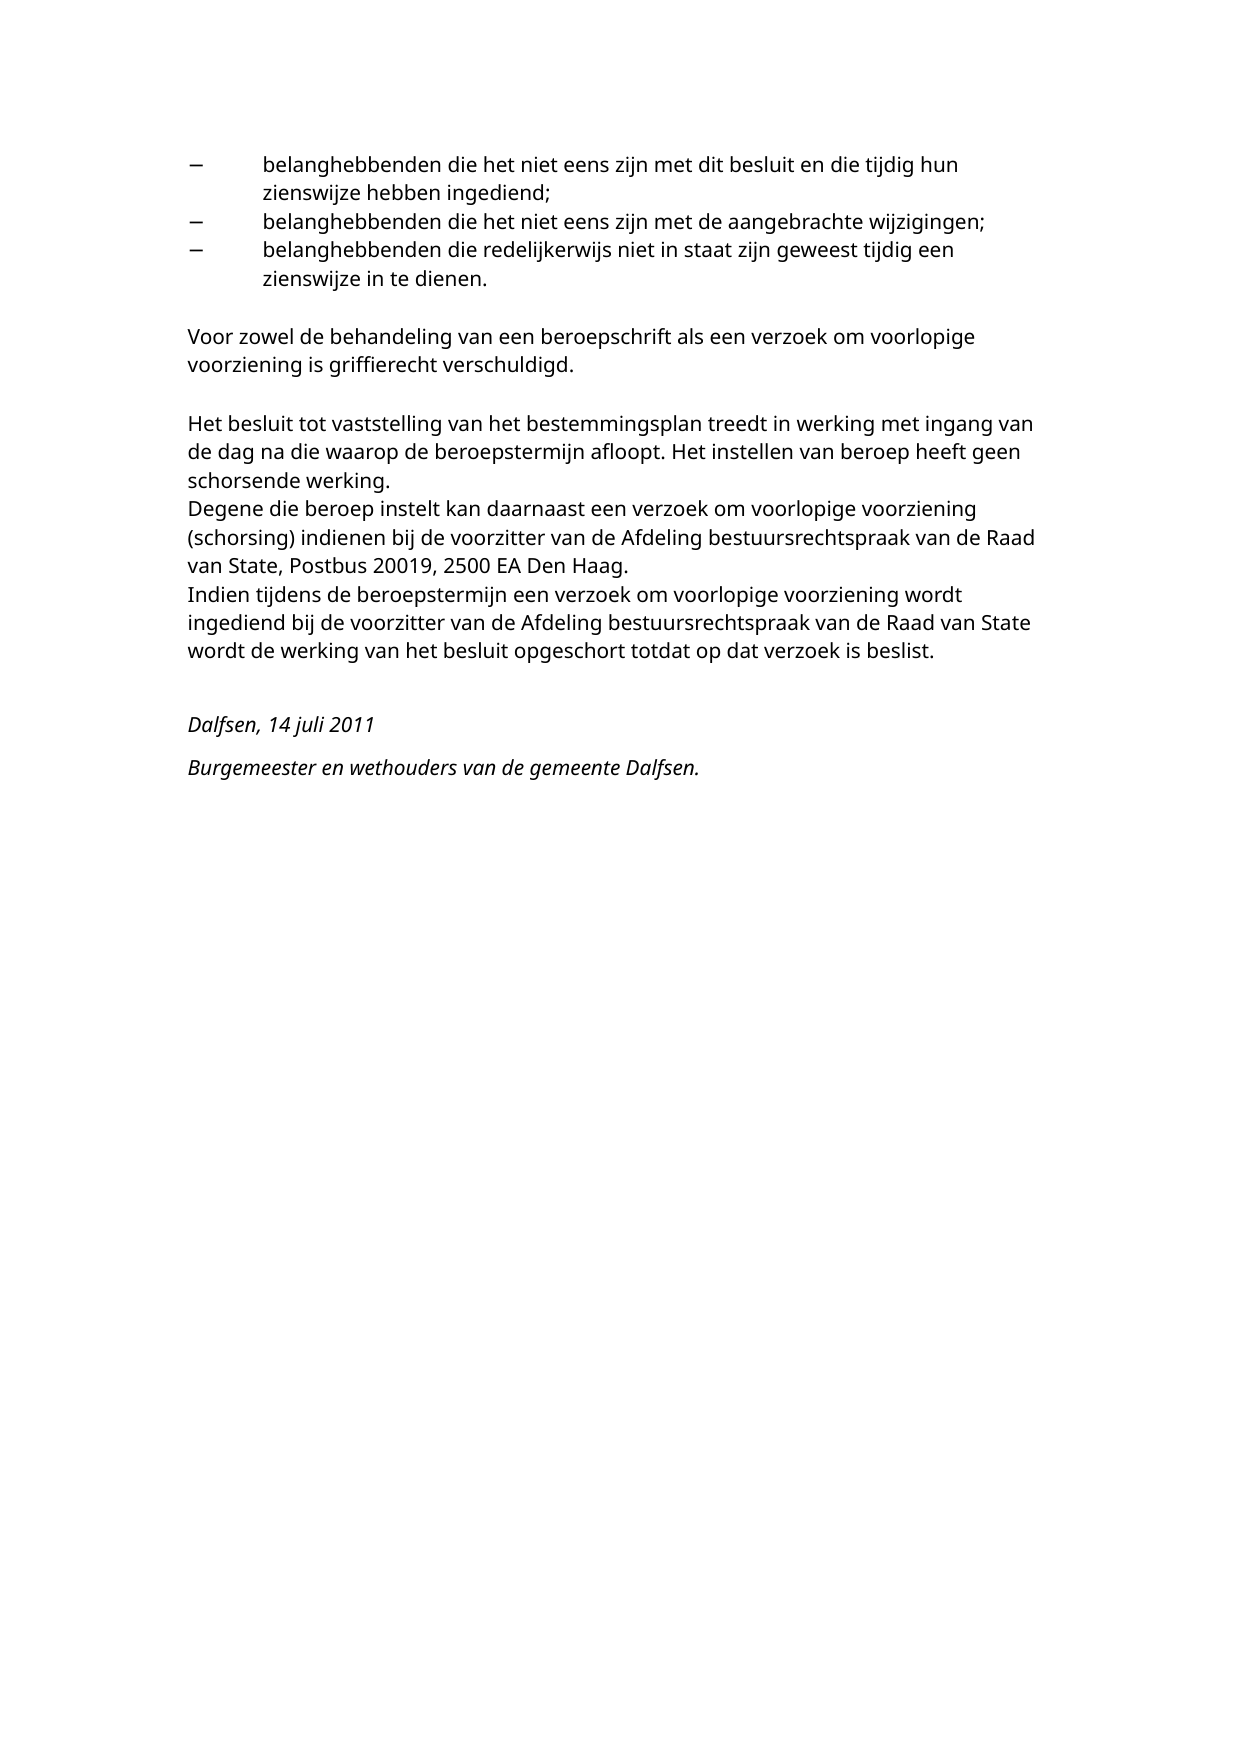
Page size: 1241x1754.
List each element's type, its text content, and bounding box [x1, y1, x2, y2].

list belanghebbenden die het niet eens zijn met de aangebrachte wijzigingen; [187, 207, 1053, 235]
text Het besluit tot vaststelling van het bestemmingsplan treedt in werking met ingang van de dag na die waarop de beroepstermijn afloopt. Het instellen van beroep heeft geen schorsende werking. [187, 409, 1053, 494]
text Indien tijdens de beroepstermijn een verzoek om voorlopige voorziening wordt ingediend bij de voorzitter van de Afdeling bestuursrechtspraak van de Raad van State wordt de werking van het besluit opgeschort totdat op dat verzoek is beslist. [187, 580, 1053, 665]
text Degene die beroep instelt kan daarnaast een verzoek om voorlopige voorziening (schorsing) indienen bij de voorzitter van de Afdeling bestuursrechtspraak van de Raad van State, Postbus 20019, 2500 EA Den Haag. [187, 494, 1053, 580]
text Burgemeester en wethouders van de gemeente Dalfsen. [187, 753, 1053, 782]
text Dalfsen, 14 juli 2011 [187, 710, 1053, 738]
list belanghebbenden die redelijkerwijs niet in staat zijn geweest tijdig een zienswijze in te dienen. [187, 235, 1053, 292]
list belanghebbenden die het niet eens zijn met dit besluit en die tijdig hun zienswijze hebben ingediend; [187, 150, 1053, 207]
text Voor zowel de behandeling van een beroepschrift als een verzoek om voorlopige voorziening is griffierecht verschuldigd. [187, 322, 1053, 379]
